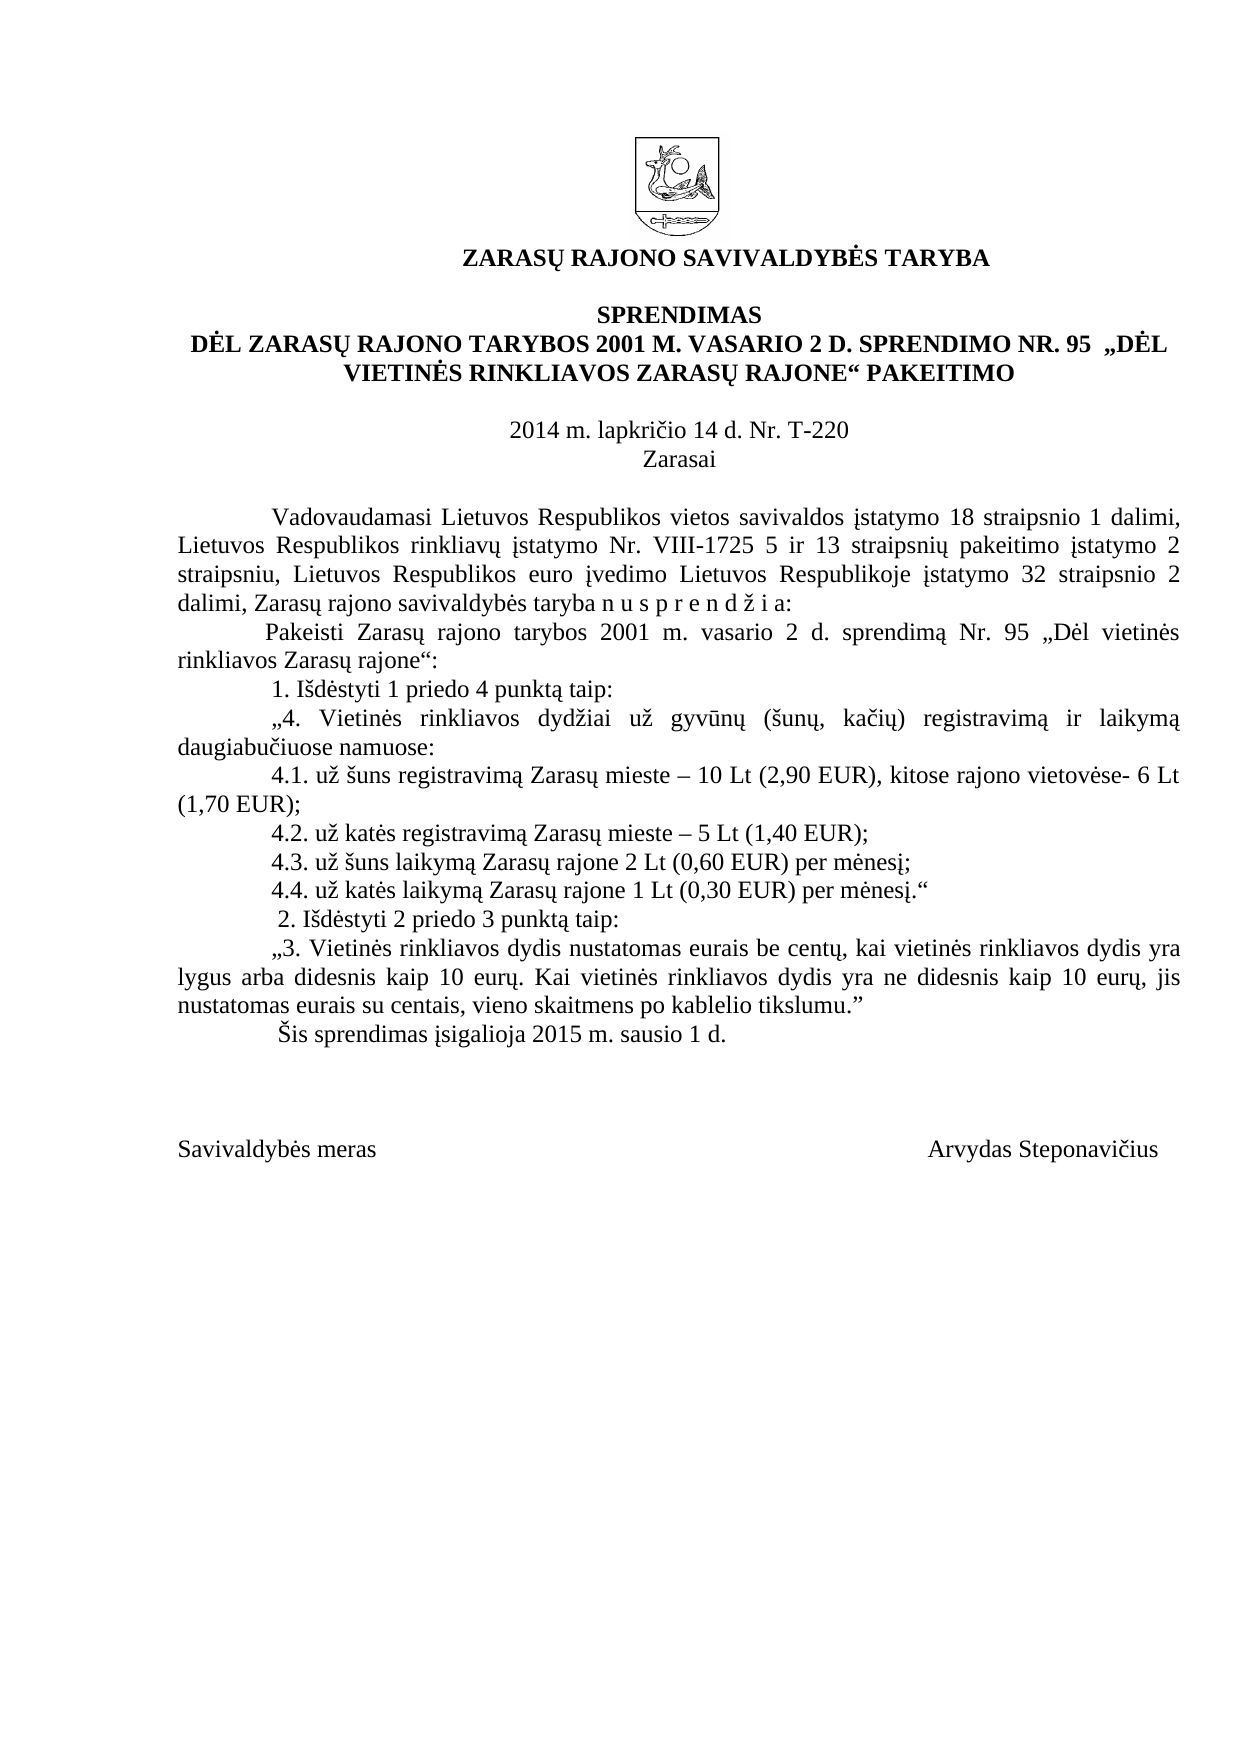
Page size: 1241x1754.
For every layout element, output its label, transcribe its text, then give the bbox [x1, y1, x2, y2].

text Savivaldybės meras Arvydas Steponavičius [177, 1134, 1181, 1163]
text 2. Išdėstyti 2 priedo 3 punktą taip: [177, 904, 1181, 933]
text 4.1. už šuns registravimą Zarasų mieste – 10 Lt (2,90 EUR), kitose rajono vietovėse- 6 Lt (1,70 EUR); [177, 761, 1181, 818]
text Vadovaudamasi Lietuvos Respublikos vietos savivaldos įstatymo 18 straipsnio 1 dalimi, Lietuvos Respublikos rinkliavų įstatymo Nr. VIII-1725 5 ir 13 straipsnių pakeitimo įstatymo 2 straipsniu, Lietuvos Respublikos euro įvedimo Lietuvos Respublikoje įstatymo 32 straipsnio 2 dalimi, Zarasų rajono savivaldybės taryba n u s p r e n d ž i a: [177, 502, 1181, 617]
text Pakeisti Zarasų rajono tarybos 2001 m. vasario 2 d. sprendimą Nr. 95 „Dėl vietinės rinkliavos Zarasų rajone“: [177, 617, 1181, 674]
text Zarasų rajono savivaldybės TARYBA [177, 243, 1181, 272]
text „3. Vietinės rinkliavos dydis nustatomas eurais be centų, kai vietinės rinkliavos dydis yra lygus arba didesnis kaip 10 eurų. Kai vietinės rinkliavos dydis yra ne didesnis kaip 10 eurų, jis nustatomas eurais su centais, vieno skaitmens po kablelio tikslumu.” [177, 933, 1181, 1019]
text „4. Vietinės rinkliavos dydžiai už gyvūnų (šunų, kačių) registravimą ir laikymą daugiabučiuose namuose: [177, 703, 1181, 761]
text DĖL ZARASŲ RAJONO TARYBOS 2001 M. VASARIO 2 D. SPRENDIMO NR. 95 „DĖL VIETINĖS RINKLIAVOS ZARASŲ RAJONE“ PAKEITIMO [177, 329, 1181, 387]
text 2014 m. lapkričio 14 d. Nr. T-220 [177, 416, 1181, 444]
text 4.3. už šuns laikymą Zarasų rajone 2 Lt (0,60 EUR) per mėnesį; [177, 847, 1181, 876]
text 1. Išdėstyti 1 priedo 4 punktą taip: [177, 674, 1181, 703]
text 4.2. už katės registravimą Zarasų mieste – 5 Lt (1,40 EUR); [177, 818, 1181, 847]
text 4.4. už katės laikymą Zarasų rajone 1 Lt (0,30 EUR) per mėnesį.“ [177, 876, 1181, 904]
text Šis sprendimas įsigalioja 2015 m. sausio 1 d. [177, 1019, 1181, 1048]
text Zarasai [177, 444, 1181, 473]
text SPRENDIMAS [177, 301, 1181, 329]
